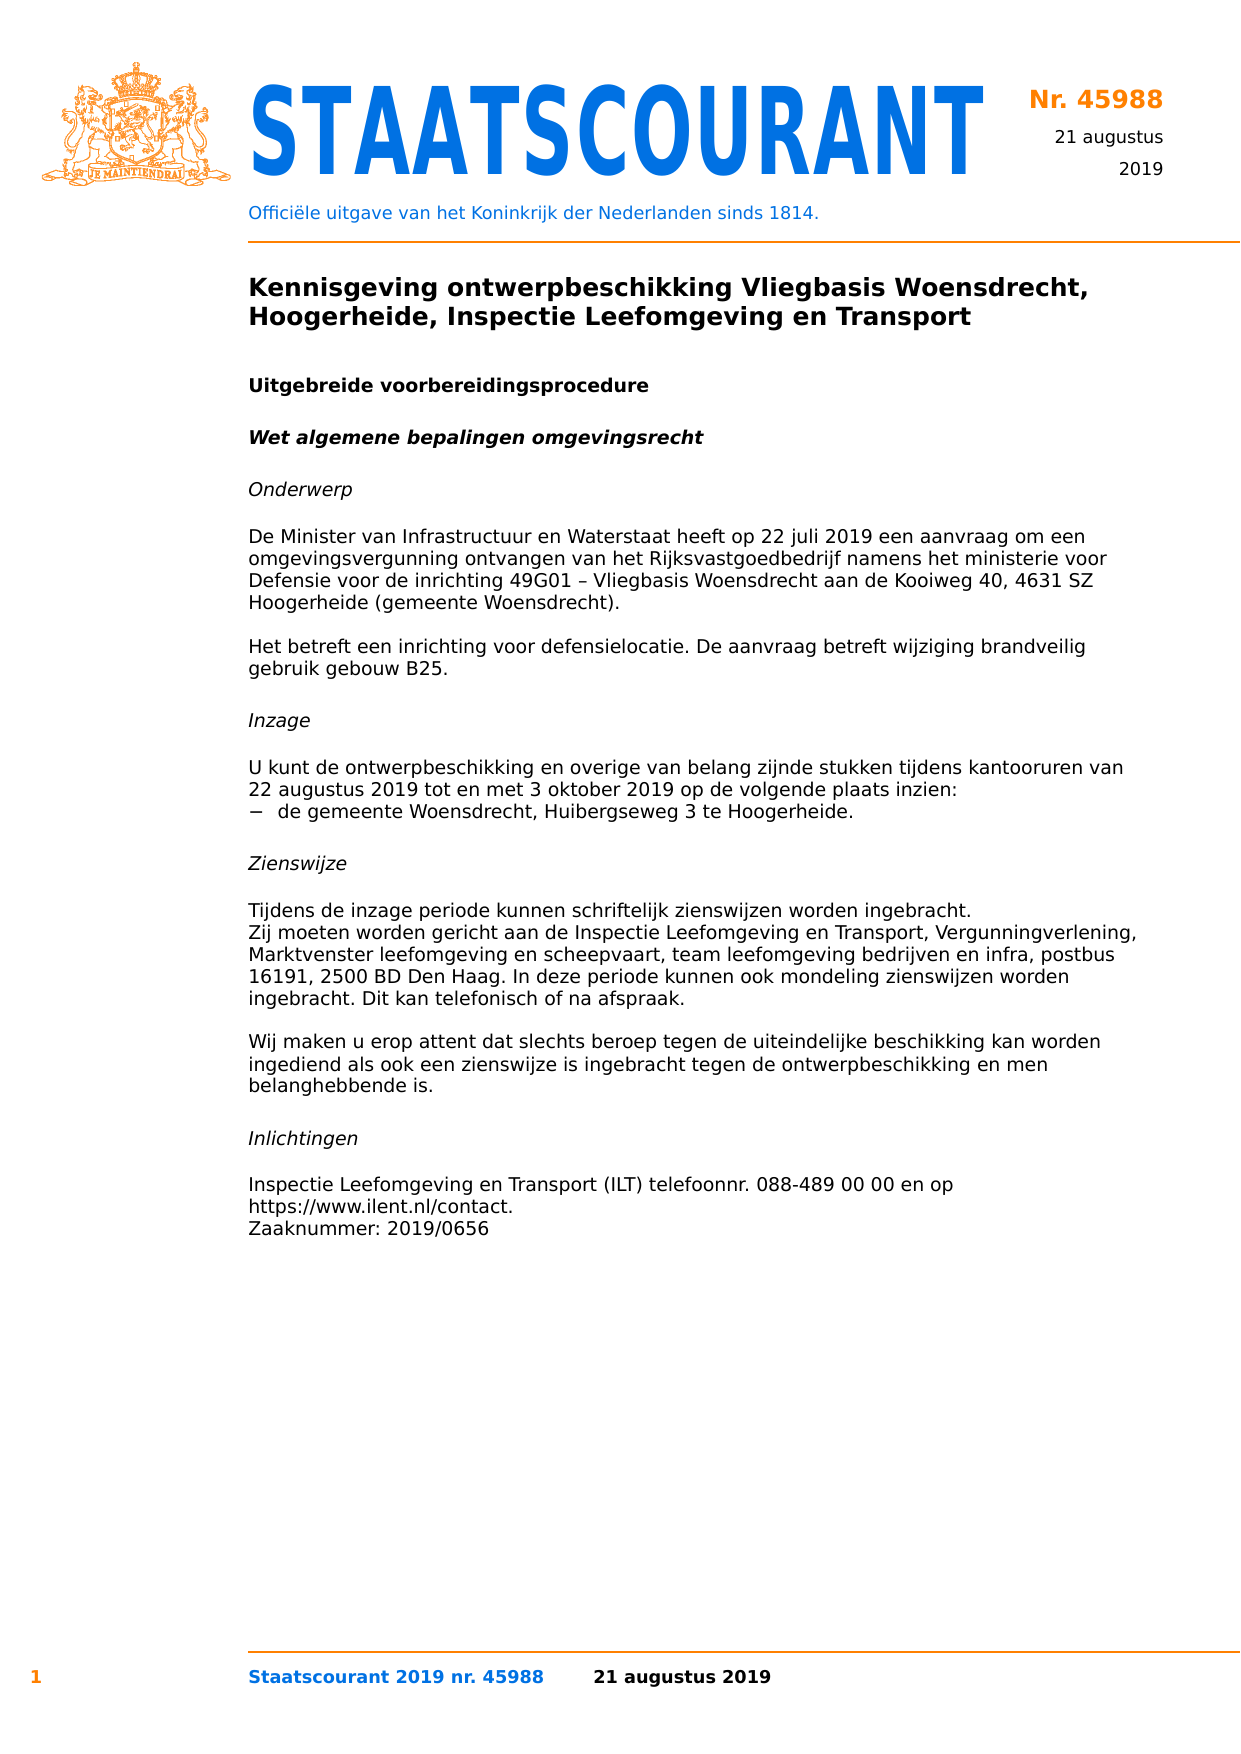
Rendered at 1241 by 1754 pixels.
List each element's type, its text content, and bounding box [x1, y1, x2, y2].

picture [41, 62, 231, 186]
subtitle Inzage [248, 710, 1163, 732]
subtitle Kennisgeving ontwerpbeschikking Vliegbasis Woensdrecht, Hoogerheide, Inspectie Leefomgeving en Transport [248, 273, 1163, 331]
subtitle Uitgebreide voorbereidingsprocedure [248, 375, 1163, 397]
table_cell 2019 [998, 153, 1240, 203]
text − de gemeente Woensdrecht, Huibergseweg 3 te Hoogerheide. [248, 801, 1163, 823]
text Wij maken u erop attent dat slechts beroep tegen de uiteindelijke beschikking kan worden ingediend als ook een zienswijze is ingebracht tegen de ontwerpbeschikking en men belanghebbende is. [248, 1031, 1163, 1097]
table_header [25, 62, 248, 241]
table_header Nr. 45988 [998, 62, 1240, 121]
table_header STAATSCOURANT [248, 62, 998, 203]
table_cell 21 augustus [998, 121, 1240, 153]
text Zij moeten worden gericht aan de Inspectie Leefomgeving en Transport, Vergunningverlening, Marktvenster leefomgeving en scheepvaart, team leefomgeving bedrijven en infra, postbus 16191, 2500 BD Den Haag. In deze periode kunnen ook mondeling zienswijzen worden ingebracht. Dit kan telefonisch of na afspraak. [248, 922, 1163, 1009]
text Zaaknummer: 2019/0656 [248, 1218, 1163, 1240]
text Het betreft een inrichting voor defensielocatie. De aanvraag betreft wijziging brandveilig gebruik gebouw B25. [248, 636, 1163, 680]
subtitle Inlichtingen [248, 1127, 1163, 1149]
text U kunt de ontwerpbeschikking en overige van belang zijnde stukken tijdens kantooruren van 22 augustus 2019 tot en met 3 oktober 2019 op de volgende plaats inzien: [248, 757, 1163, 801]
text Inspectie Leefomgeving en Transport (ILT) telefoonnr. 088-489 00 00 en op https://www.ilent.nl/contact. [248, 1174, 1163, 1218]
table_cell Officiële uitgave van het Koninkrijk der Nederlanden sinds 1814. [248, 203, 1240, 241]
subtitle Zienswijze [248, 853, 1163, 875]
subtitle Wet algemene bepalingen omgevingsrecht [248, 427, 1163, 449]
text Tijdens de inzage periode kunnen schriftelijk zienswijzen worden ingebracht. [248, 900, 1163, 922]
subtitle Onderwerp [248, 479, 1163, 501]
text De Minister van Infrastructuur en Waterstaat heeft op 22 juli 2019 een aanvraag om een omgevingsvergunning ontvangen van het Rijksvastgoedbedrijf namens het ministerie voor Defensie voor de inrichting 49G01 – Vliegbasis Woensdrecht aan de Kooiweg 40, 4631 SZ Hoogerheide (gemeente Woensdrecht). [248, 526, 1163, 614]
